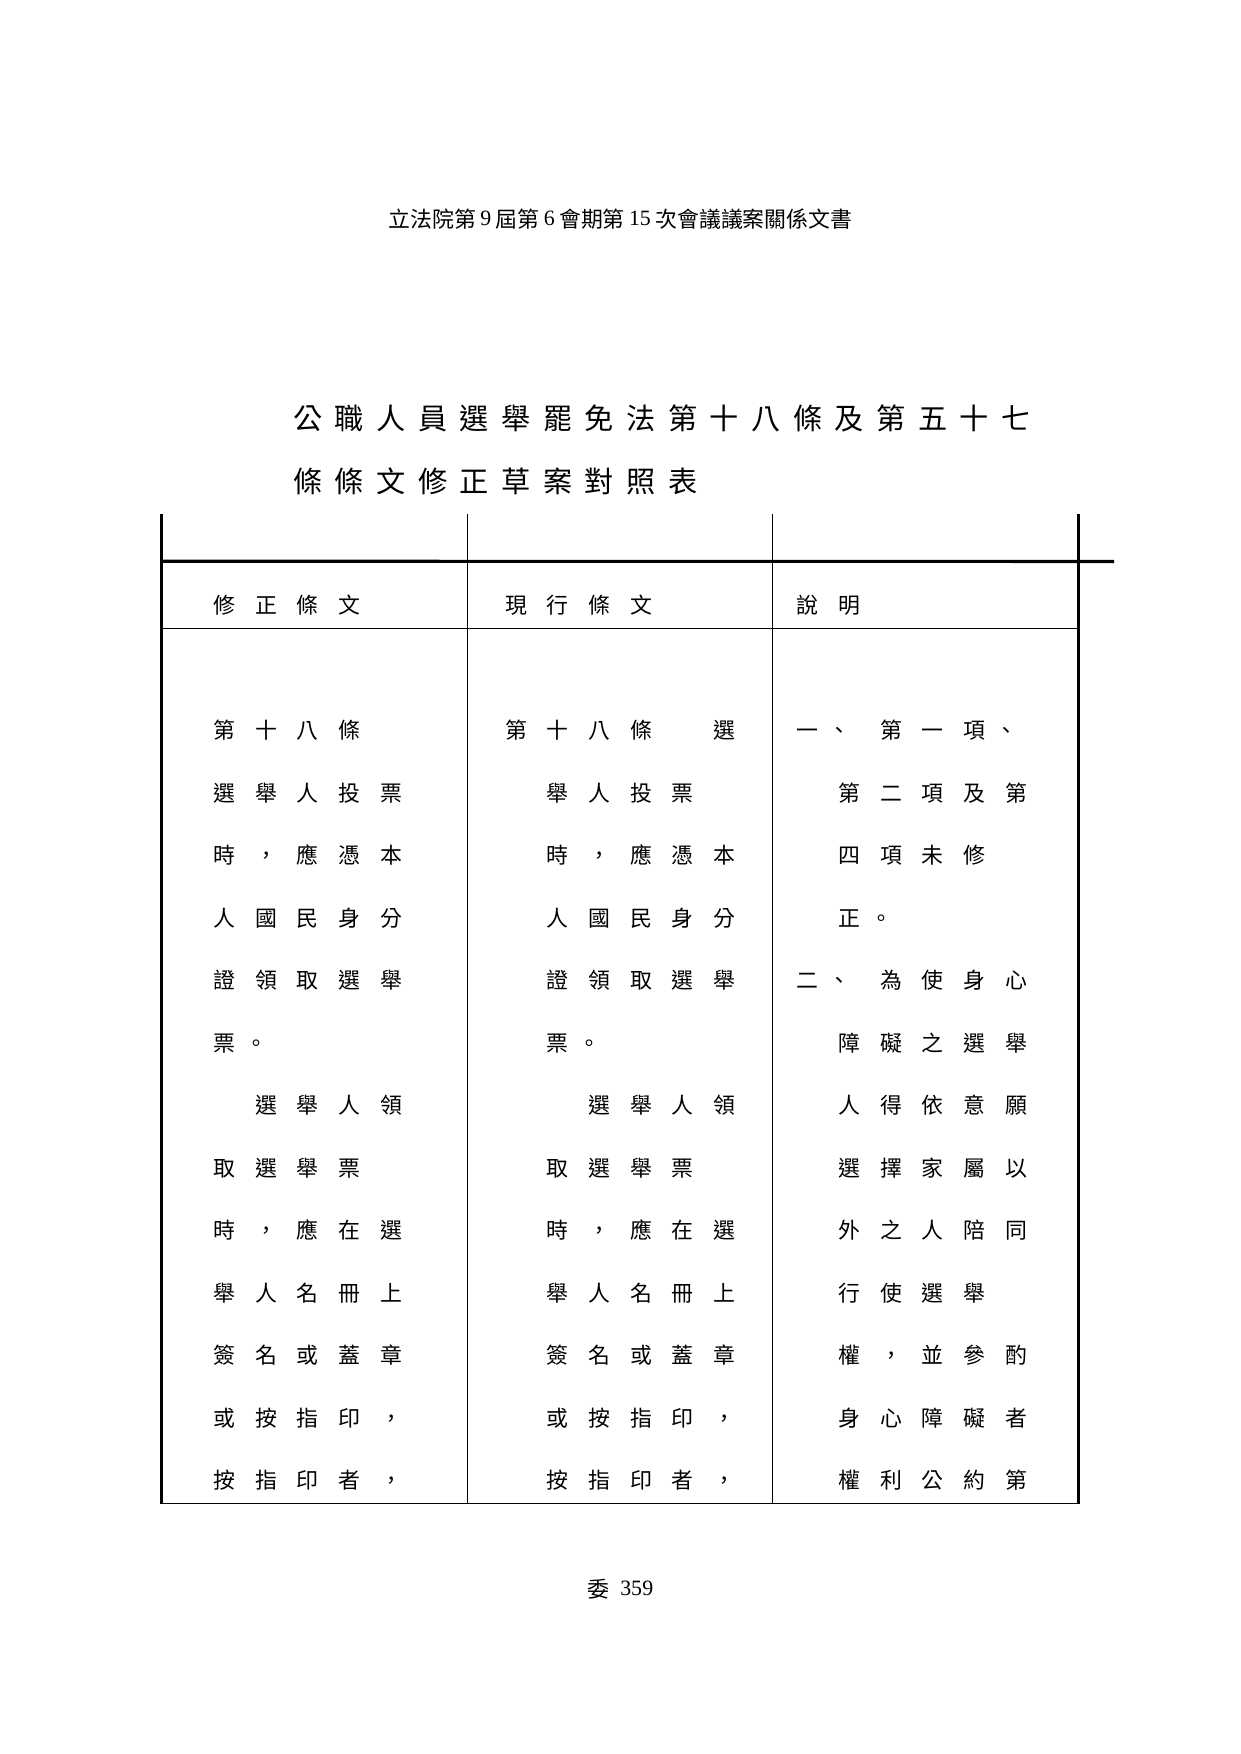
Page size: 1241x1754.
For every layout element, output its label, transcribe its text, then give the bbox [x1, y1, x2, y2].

table_cell [163, 514, 467, 559]
table_cell 第十八條 選舉人投票時，應憑本人國民身分證領取選舉票。 選舉人領取選舉票時，應在選舉人名冊上簽名或蓋章或按指印，按指印者， [468, 629, 772, 1503]
table_cell [773, 514, 1077, 559]
table_cell 第十八條 選舉人投票時，應憑本人國民身分證領取選舉票。 選舉人領取選舉票時，應在選舉人名冊上簽名或蓋章或按指印，按指印者， [163, 629, 467, 1503]
table_cell 一、第一項、第二項及第四項未修正。 二、為使身心障礙之選舉人得依意願選擇家屬以外之人陪同行使選舉權，並參酌身心障礙者權利公約第 [773, 629, 1077, 1503]
table_cell 說明 [773, 563, 1077, 628]
table_cell 修正條文 [163, 563, 467, 628]
table_header 公職人員選舉罷免法第十八條及第五十七條條文修正草案對照表 [162, 313, 1078, 514]
table_cell 現行條文 [468, 563, 772, 628]
table_cell [468, 514, 772, 559]
